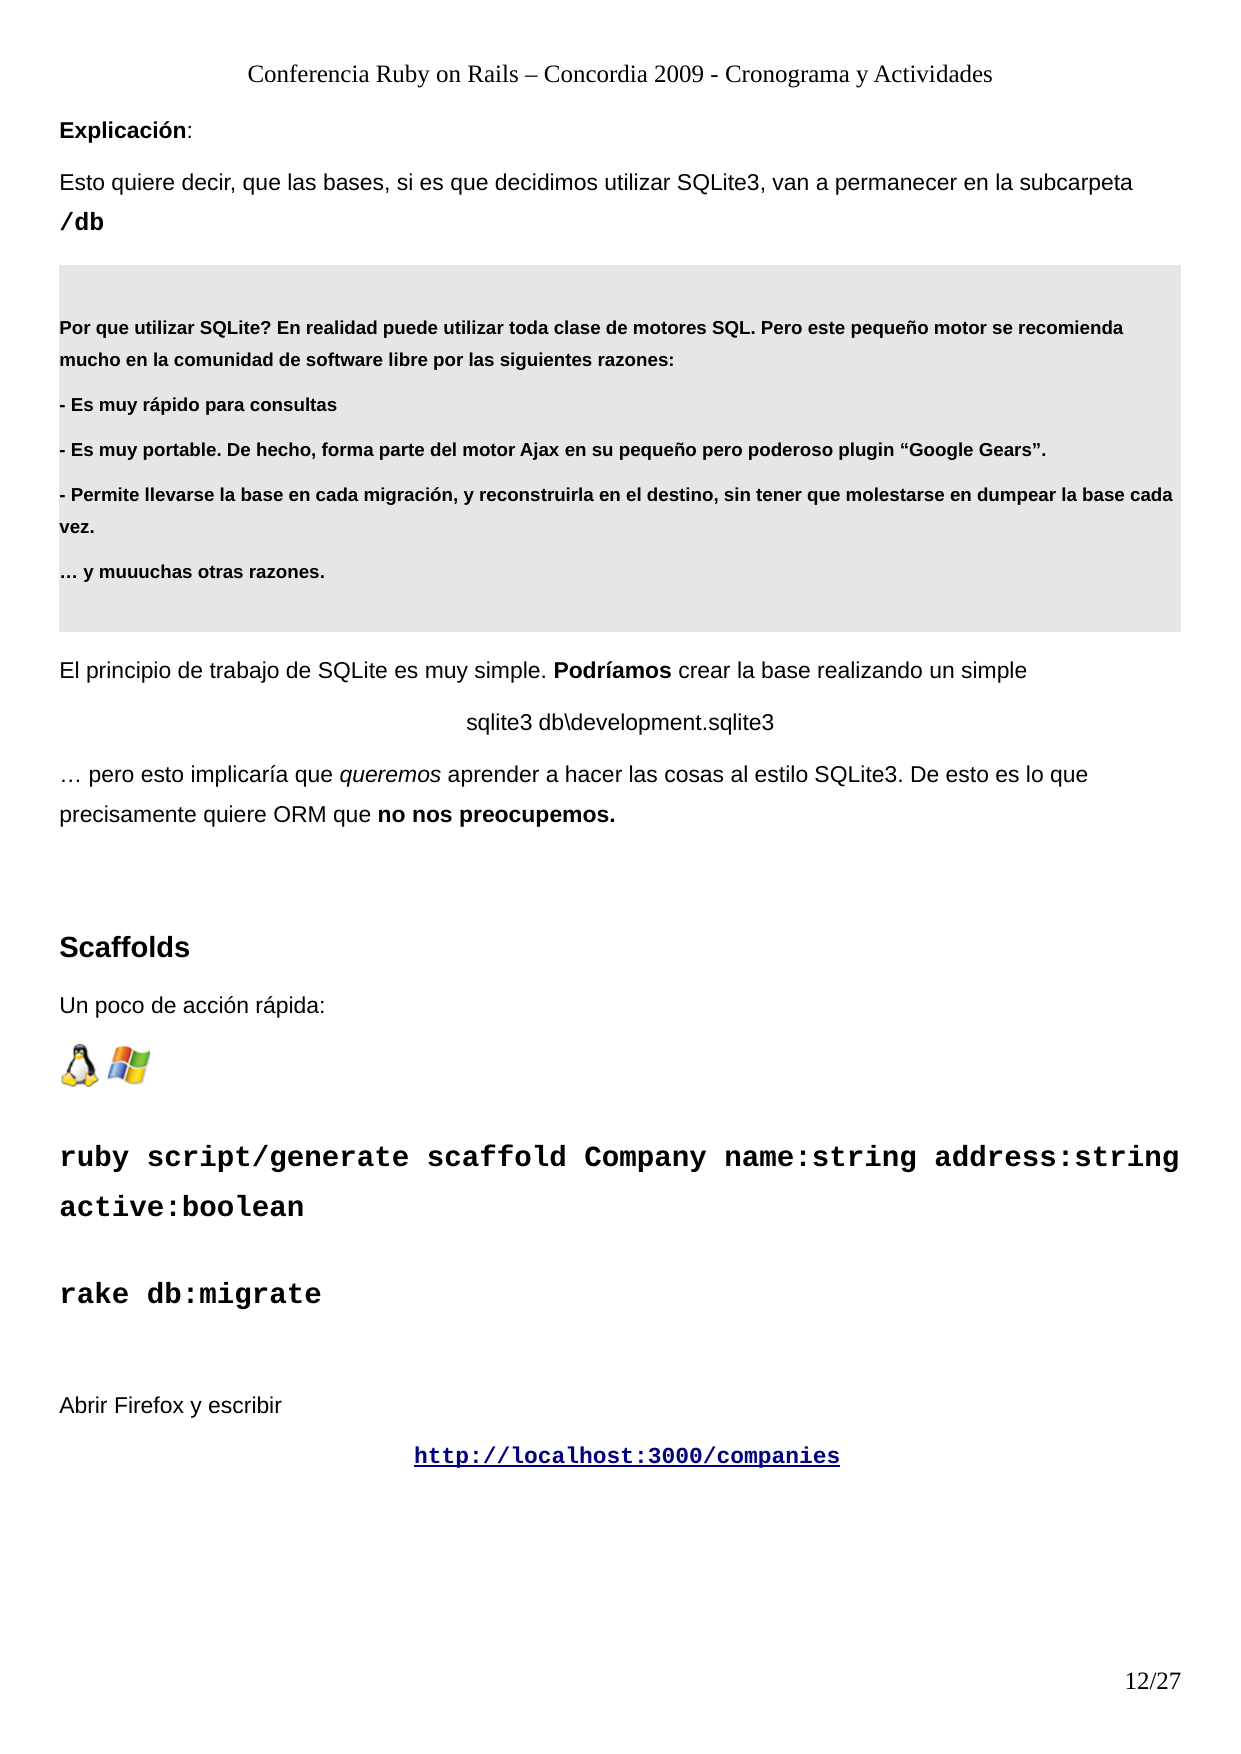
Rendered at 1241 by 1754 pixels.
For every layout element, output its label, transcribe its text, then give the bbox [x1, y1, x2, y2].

text - Es muy portable. De hecho, forma parte del motor Ajax en su pequeño pero poderoso plugin “Google Gears”. [59, 439, 1181, 460]
text sqlite3 db\development.sqlite3 [59, 709, 1181, 736]
text http://localhost:3000/companies [59, 1444, 1181, 1470]
text El principio de trabajo de SQLite es muy simple. Podríamos crear la base realizando un simple [59, 657, 1181, 684]
text Esto quiere decir, que las bases, si es que decidimos utilizar SQLite3, van a permanecer en la subcarpeta /db [59, 169, 1181, 238]
subtitle Scaffolds [59, 930, 1181, 963]
text … y muuuchas otras razones. [59, 561, 1181, 582]
picture [59, 1044, 102, 1087]
text Abrir Firefox y escribir [59, 1392, 1181, 1419]
text - Permite llevarse la base en cada migración, y reconstruirla en el destino, sin tener que molestarse en dumpear la base cada vez. [59, 483, 1181, 537]
text Un poco de acción rápida: [59, 992, 1181, 1019]
text Explicación: [59, 117, 1181, 144]
subtitle ruby script/generate scaffold Company name:string address:string active:boolean [59, 1142, 1181, 1225]
text - Es muy rápido para consultas [59, 394, 1181, 415]
picture [107, 1044, 151, 1087]
text Por que utilizar SQLite? En realidad puede utilizar toda clase de motores SQL. Pero este pequeño motor se recomienda mucho en la comunidad de software libre por las siguientes razones: [59, 317, 1181, 371]
subtitle rake db:migrate [59, 1279, 1181, 1312]
text … pero esto implicaría que queremos aprender a hacer las cosas al estilo SQLite3. De esto es lo que precisamente quiere ORM que no nos preocupemos. [59, 761, 1181, 827]
